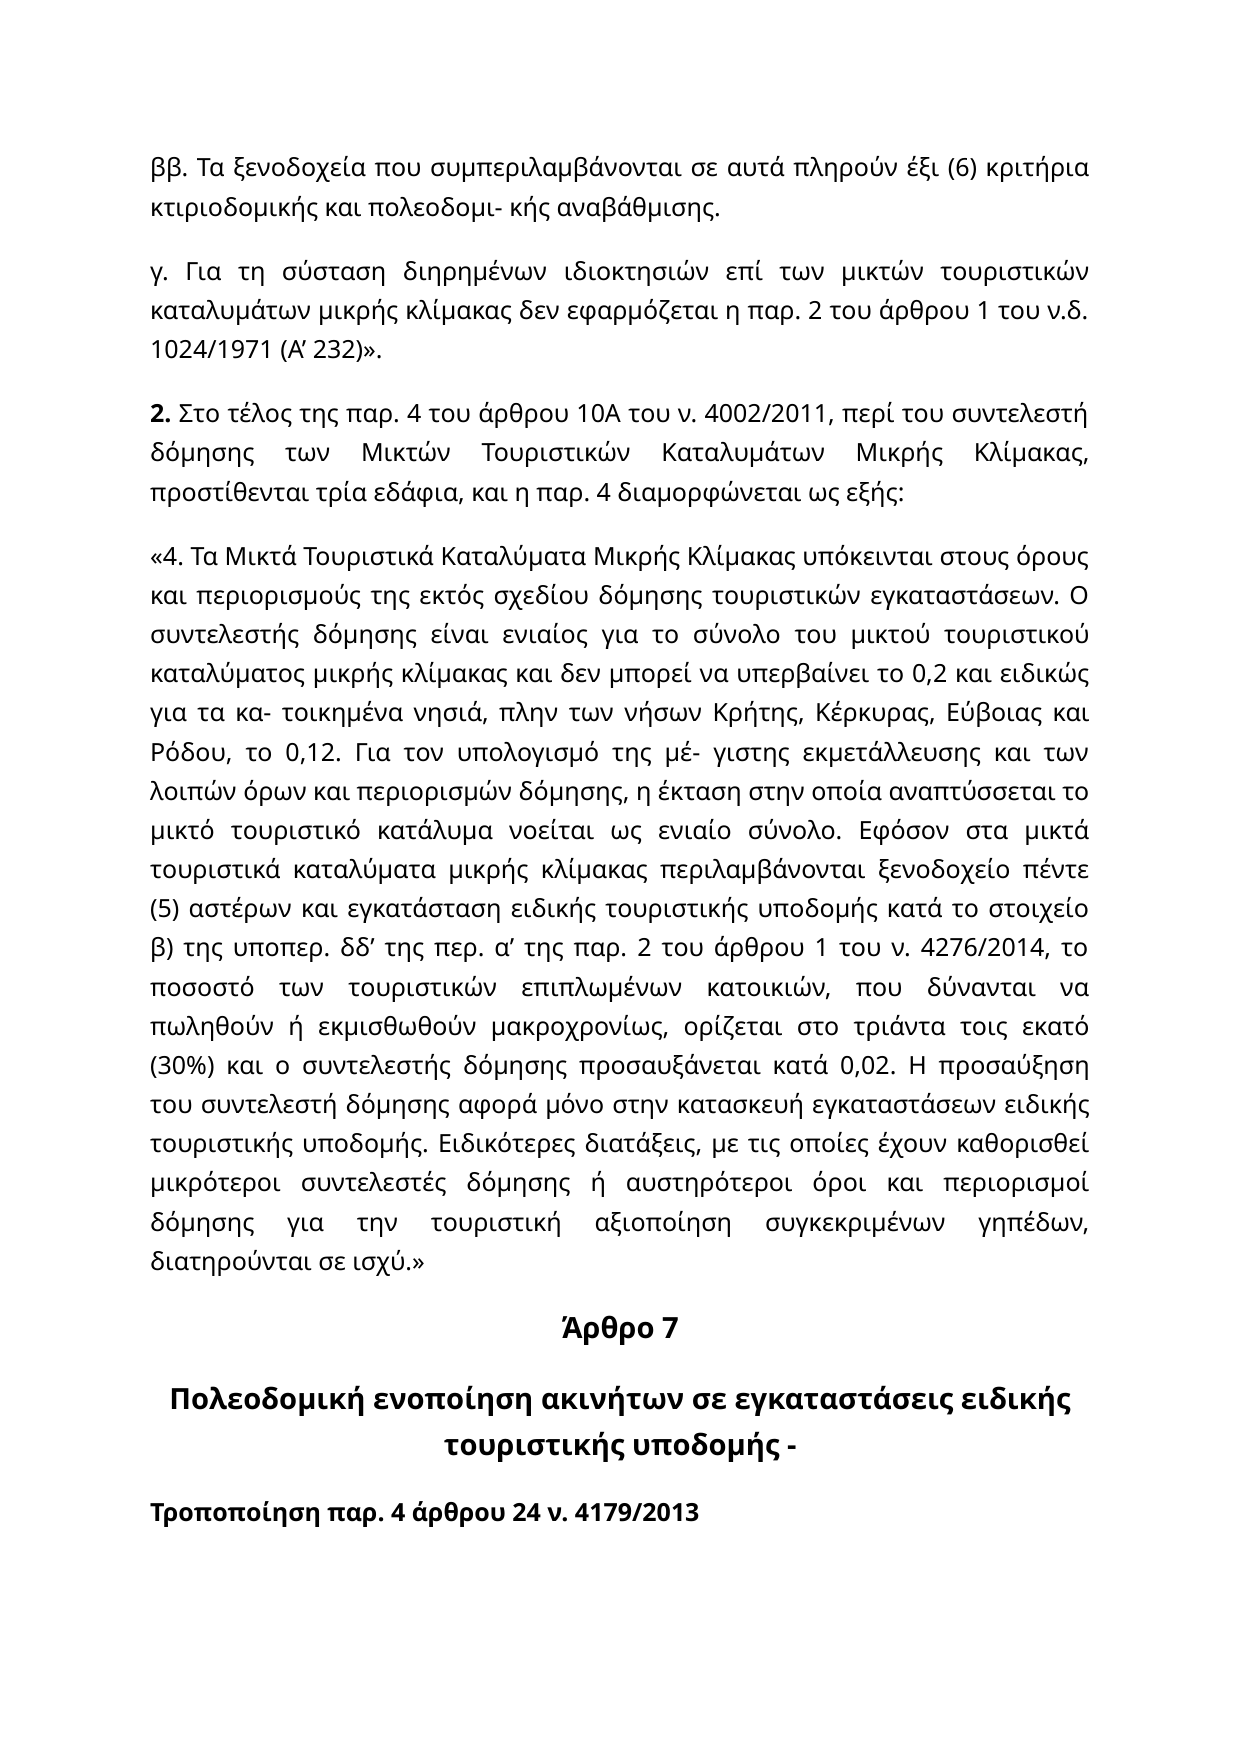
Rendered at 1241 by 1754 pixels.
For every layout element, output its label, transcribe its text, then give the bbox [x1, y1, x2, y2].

text 2. Στο τέλος της παρ. 4 του άρθρου 10Α του ν. 4002/2011, περί του συντελεστή δόμησης των Μικτών Τουριστικών Καταλυμάτων Μικρής Κλίμακας, προστίθενται τρία εδάφια, και η παρ. 4 διαμορφώνεται ως εξής: [150, 396, 1090, 508]
text «4. Τα Μικτά Τουριστικά Καταλύματα Μικρής Κλίμακας υπόκεινται στους όρους και περιορισμούς της εκτός σχεδίου δόμησης τουριστικών εγκαταστάσεων. Ο συντελεστής δόμησης είναι ενιαίος για το σύνολο του μικτού τουριστικού καταλύματος μικρής κλίμακας και δεν μπορεί να υπερβαίνει το 0,2 και ειδικώς για τα κα- τοικημένα νησιά, πλην των νήσων Κρήτης, Κέρκυρας, Εύβοιας και Ρόδου, το 0,12. Για τον υπολογισμό της μέ- γιστης εκμετάλλευσης και των λοιπών όρων και περιορισμών δόμησης, η έκταση στην οποία αναπτύσσεται το μικτό τουριστικό κατάλυμα νοείται ως ενιαίο σύνολο. Εφόσον στα μικτά τουριστικά καταλύματα μικρής κλίμακας περιλαμβάνονται ξενοδοχείο πέντε (5) αστέρων και εγκατάσταση ειδικής τουριστικής υποδομής κατά το στοιχείο β) της υποπερ. δδ’ της περ. α’ της παρ. 2 του άρθρου 1 του ν. 4276/2014, το ποσοστό των τουριστικών επιπλωμένων κατοικιών, που δύνανται να πωληθούν ή εκμισθωθούν μακροχρονίως, ορίζεται στο τριάντα τοις εκατό (30%) και ο συντελεστής δόμησης προσαυξάνεται κατά 0,02. Η προσαύξηση του συντελεστή δόμησης αφορά μόνο στην κατασκευή εγκαταστάσεων ειδικής τουριστικής υποδομής. Ειδικότερες διατάξεις, με τις οποίες έχουν καθορισθεί μικρότεροι συντελεστές δόμησης ή αυστηρότεροι όροι και περιορισμοί δόμησης για την τουριστική αξιοποίηση συγκεκριμένων γηπέδων, διατηρούνται σε ισχύ.» [150, 538, 1090, 1277]
text Τροποποίηση παρ. 4 άρθρου 24 ν. 4179/2013 [150, 1494, 1090, 1528]
text γ. Για τη σύσταση διηρημένων ιδιοκτησιών επί των μικτών τουριστικών καταλυμάτων μικρής κλίμακας δεν εφαρμόζεται η παρ. 2 του άρθρου 1 του ν.δ. 1024/1971 (Α’ 232)». [150, 253, 1090, 366]
subtitle Πολεοδομική ενοποίηση ακινήτων σε εγκαταστάσεις ειδικής τουριστικής υποδομής - [150, 1378, 1090, 1463]
text ββ. Τα ξενοδοχεία που συμπεριλαμβάνονται σε αυτά πληρούν έξι (6) κριτήρια κτιριοδομικής και πολεοδομι- κής αναβάθμισης. [150, 150, 1090, 223]
subtitle Άρθρο 7 [150, 1307, 1090, 1347]
